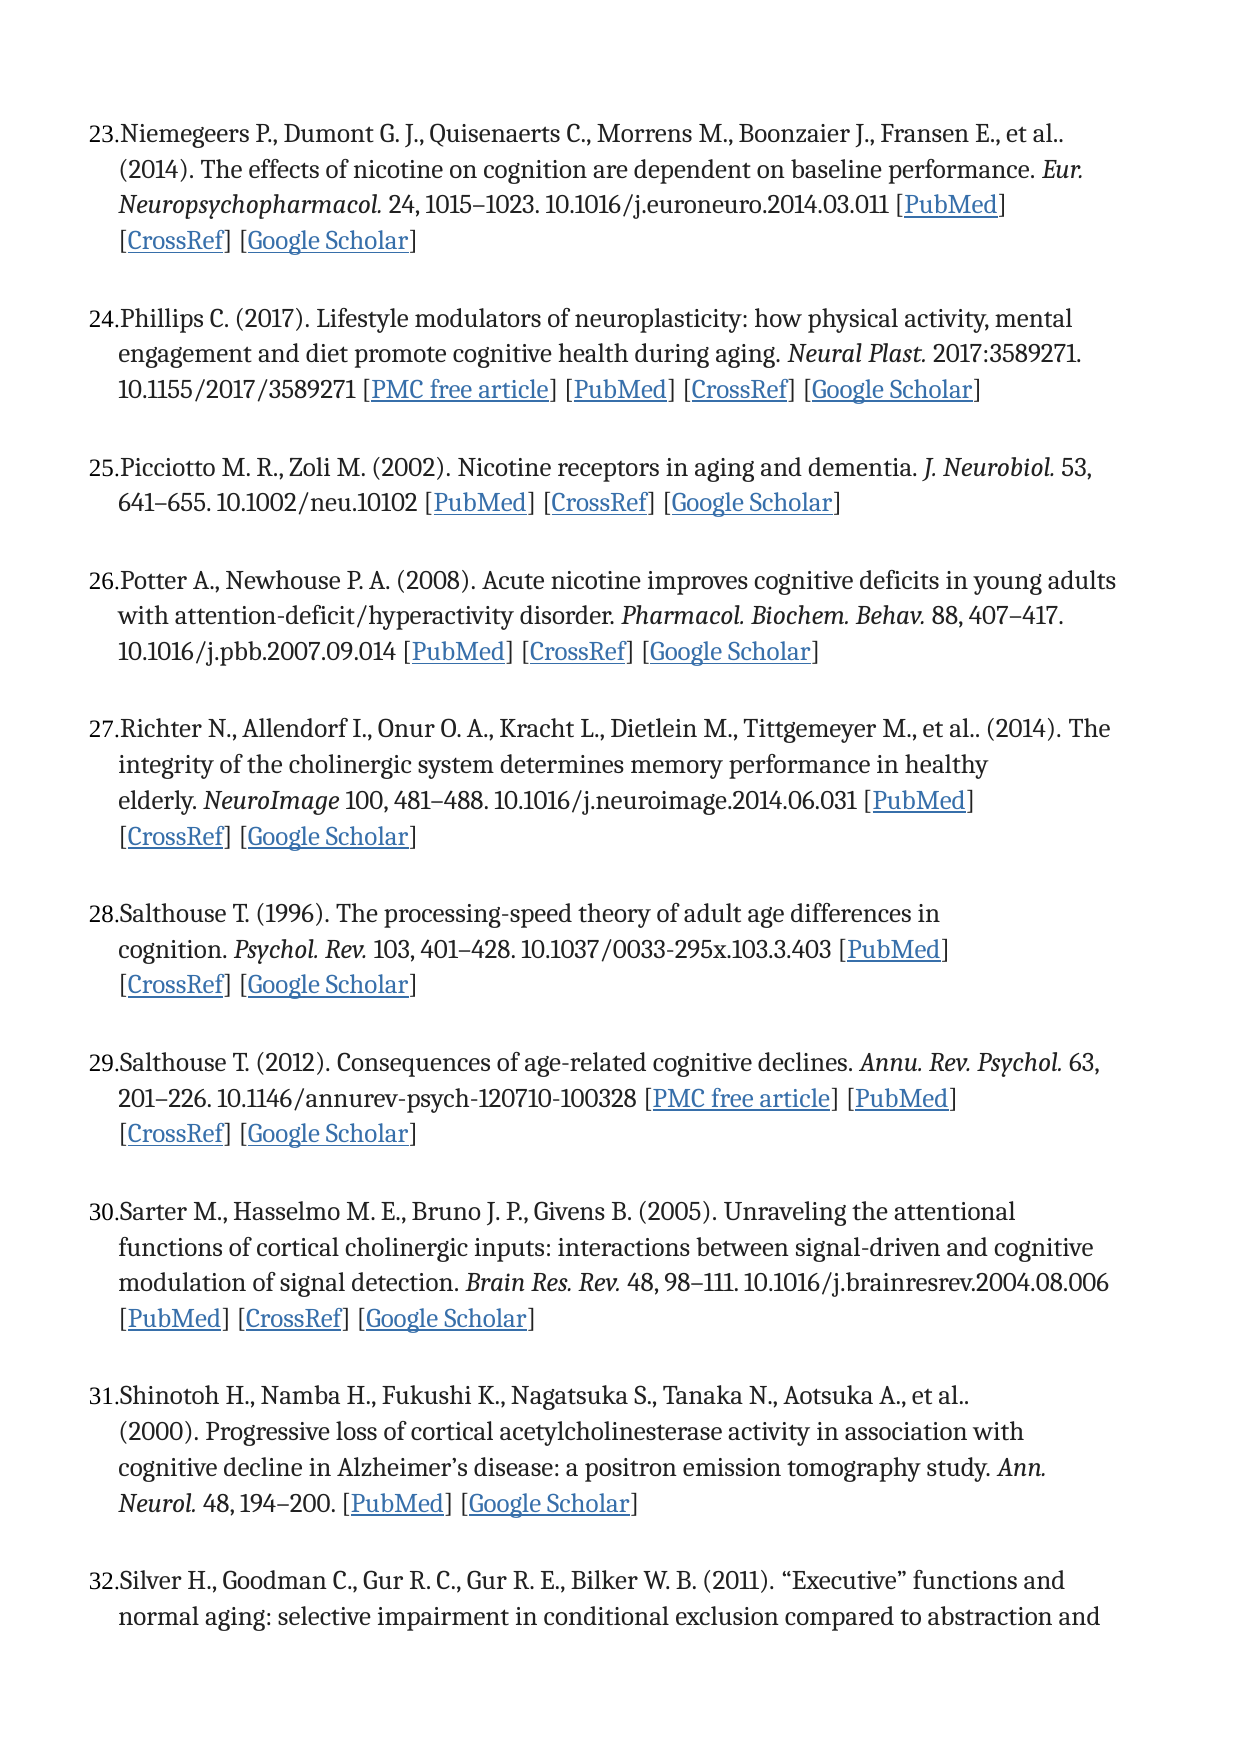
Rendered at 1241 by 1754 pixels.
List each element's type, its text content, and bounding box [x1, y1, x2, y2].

list Salthouse T. (1996). The processing-speed theory of adult age differences in cognition. Psychol. Rev. 103, 401–428. 10.1037/0033-295x.103.3.403 [PubMed] [CrossRef] [Google Scholar] [118, 898, 1122, 1001]
list Salthouse T. (2012). Consequences of age-related cognitive declines. Annu. Rev. Psychol. 63, 201–226. 10.1146/annurev-psych-120710-100328 [PMC free article] [PubMed] [CrossRef] [Google Scholar] [118, 1047, 1122, 1149]
list Picciotto M. R., Zoli M. (2002). Nicotine receptors in aging and dementia. J. Neurobiol. 53, 641–655. 10.1002/neu.10102 [PubMed] [CrossRef] [Google Scholar] [118, 452, 1122, 518]
list Phillips C. (2017). Lifestyle modulators of neuroplasticity: how physical activity, mental engagement and diet promote cognitive health during aging. Neural Plast. 2017:3589271. 10.1155/2017/3589271 [PMC free article] [PubMed] [CrossRef] [Google Scholar] [118, 303, 1122, 405]
list Shinotoh H., Namba H., Fukushi K., Nagatsuka S., Tanaka N., Aotsuka A., et al.. (2000). Progressive loss of cortical acetylcholinesterase activity in association with cognitive decline in Alzheimer’s disease: a positron emission tomography study. Ann. Neurol. 48, 194–200. [PubMed] [Google Scholar] [118, 1380, 1122, 1519]
list Silver H., Goodman C., Gur R. C., Gur R. E., Bilker W. B. (2011). “Executive” functions and normal aging: selective impairment in conditional exclusion compared to abstraction and [118, 1565, 1122, 1632]
list Richter N., Allendorf I., Onur O. A., Kracht L., Dietlein M., Tittgemeyer M., et al.. (2014). The integrity of the cholinergic system determines memory performance in healthy elderly. NeuroImage 100, 481–488. 10.1016/j.neuroimage.2014.06.031 [PubMed] [CrossRef] [Google Scholar] [118, 713, 1122, 852]
list Niemegeers P., Dumont G. J., Quisenaerts C., Morrens M., Boonzaier J., Fransen E., et al.. (2014). The effects of nicotine on cognition are dependent on baseline performance. Eur. Neuropsychopharmacol. 24, 1015–1023. 10.1016/j.euroneuro.2014.03.011 [PubMed] [CrossRef] [Google Scholar] [118, 118, 1122, 256]
list Sarter M., Hasselmo M. E., Bruno J. P., Givens B. (2005). Unraveling the attentional functions of cortical cholinergic inputs: interactions between signal-driven and cognitive modulation of signal detection. Brain Res. Rev. 48, 98–111. 10.1016/j.brainresrev.2004.08.006 [PubMed] [CrossRef] [Google Scholar] [118, 1196, 1122, 1334]
list Potter A., Newhouse P. A. (2008). Acute nicotine improves cognitive deficits in young adults with attention-deficit/hyperactivity disorder. Pharmacol. Biochem. Behav. 88, 407–417. 10.1016/j.pbb.2007.09.014 [PubMed] [CrossRef] [Google Scholar] [118, 565, 1122, 667]
